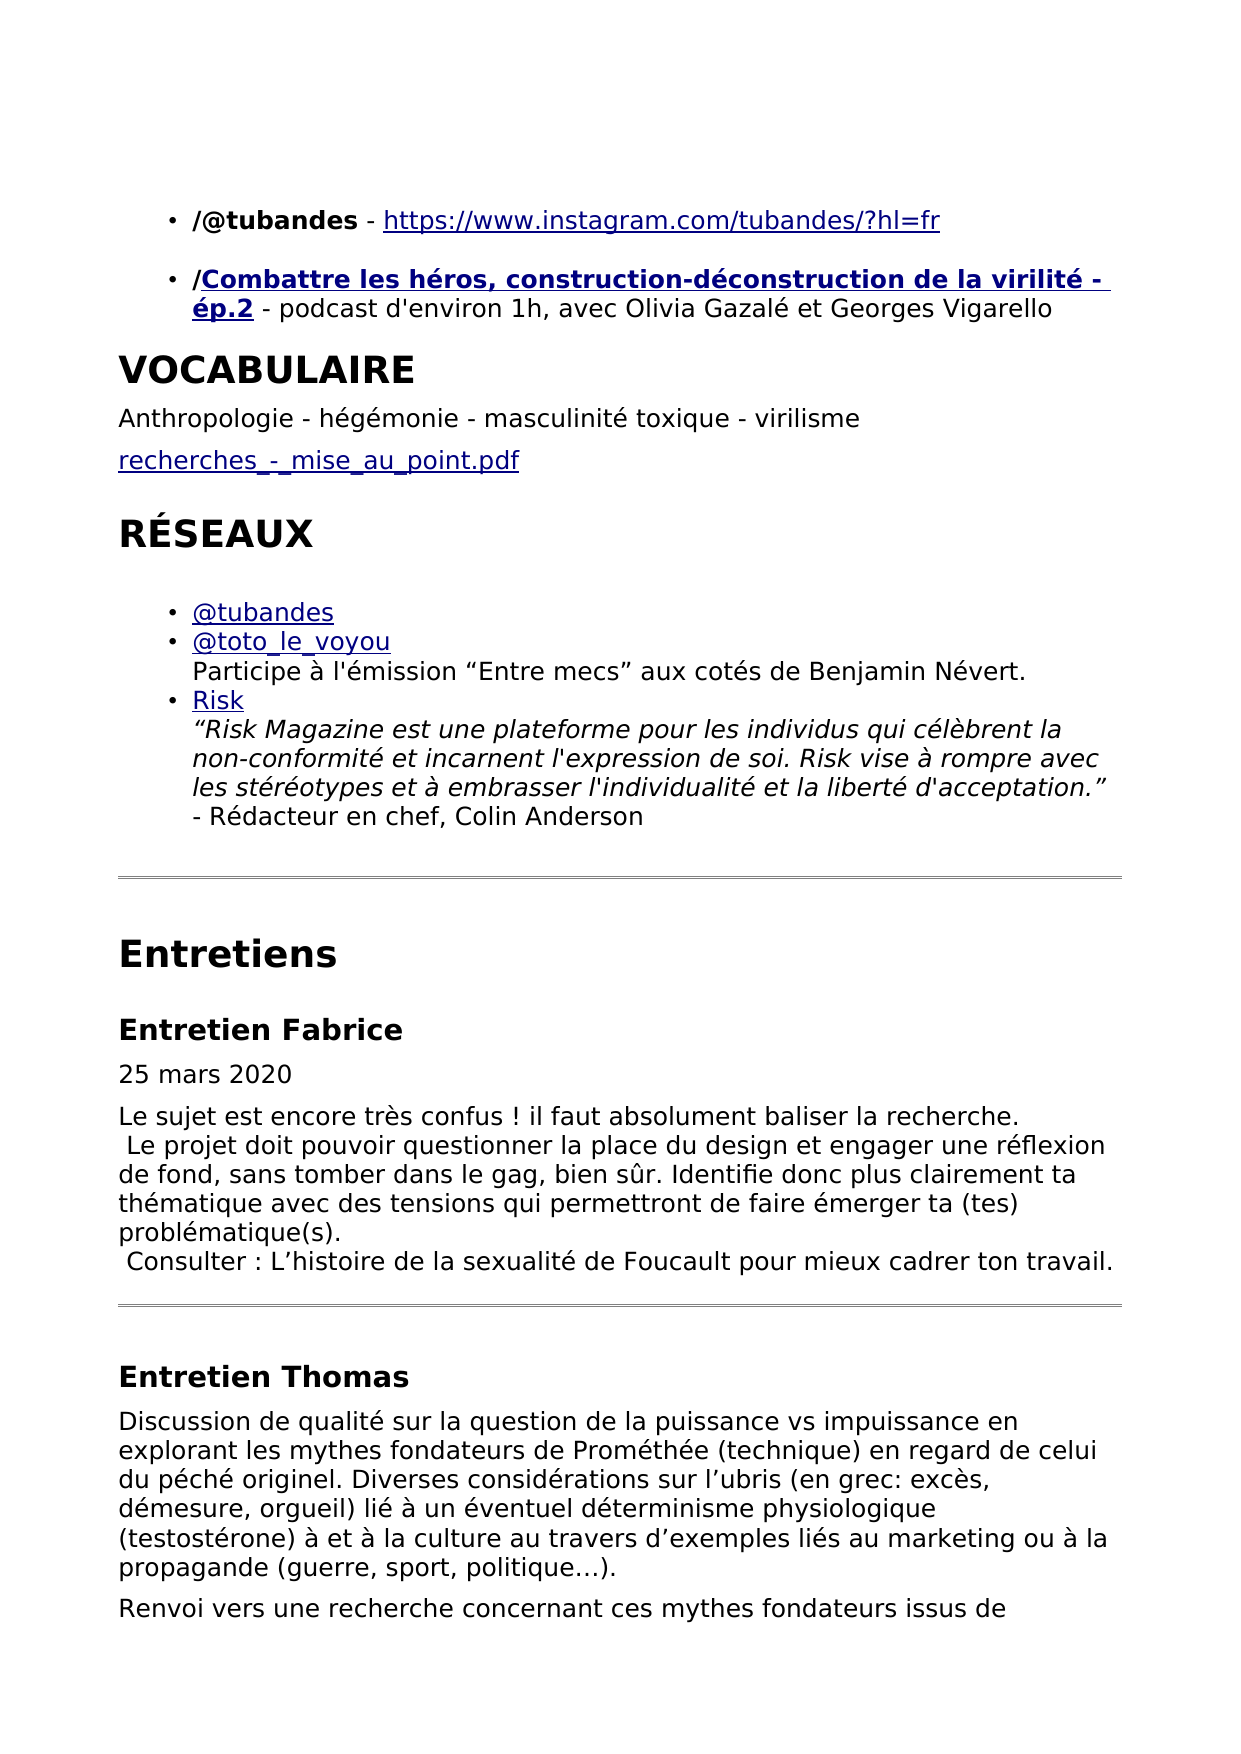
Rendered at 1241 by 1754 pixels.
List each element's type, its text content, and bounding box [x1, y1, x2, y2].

text Discussion de qualité sur la question de la puissance vs impuissance en explorant les mythes fondateurs de Prométhée (technique) en regard de celui du péché originel. Diverses considérations sur l’ubris (en grec: excès, démesure, orgueil) lié à un éventuel déterminisme physiologique (testostérone) à et à la culture au travers d’exemples liés au marketing ou à la propagande (guerre, sport, politique…). [118, 1407, 1122, 1582]
list /@tubandes - https://www.instagram.com/tubandes/?hl=fr [177, 206, 1122, 235]
text 25 mars 2020 [118, 1060, 1122, 1089]
list @tubandes [177, 598, 1122, 627]
text Anthropologie - hégémonie - masculinité toxique - virilisme [118, 404, 1122, 433]
list [177, 118, 1122, 147]
text recherches_-_mise_au_point.pdf [118, 446, 1122, 475]
subtitle Entretien Fabrice [118, 1014, 1122, 1048]
text Renvoi vers une recherche concernant ces mythes fondateurs issus de [118, 1594, 1122, 1624]
subtitle Entretien Thomas [118, 1361, 1122, 1394]
subtitle Entretiens [118, 932, 1122, 976]
list /Combattre les héros, construction-déconstruction de la virilité - ép.2 - podcast d'environ 1h, avec Olivia Gazalé et Georges Vigarello [177, 265, 1122, 323]
text Le sujet est encore très confus ! il faut absolument baliser la recherche. Le projet doit pouvoir questionner la place du design et engager une réflexion de fond, sans tomber dans le gag, bien sûr. Identifie donc plus clairement ta thématique avec des tensions qui permettront de faire émerger ta (tes) problématique(s). Consulter : L’histoire de la sexualité de Foucault pour mieux cadrer ton travail. [118, 1102, 1122, 1277]
subtitle RÉSEAUX [118, 513, 1122, 556]
subtitle VOCABULAIRE [118, 348, 1122, 392]
list Risk “Risk Magazine est une plateforme pour les individus qui célèbrent la non-conformité et incarnent l'expression de soi. Risk vise à rompre avec les stéréotypes et à embrasser l'individualité et la liberté d'acceptation.” - Rédacteur en chef, Colin Anderson [177, 686, 1122, 832]
list @toto_le_voyou Participe à l'émission “Entre mecs” aux cotés de Benjamin Névert. [177, 627, 1122, 686]
